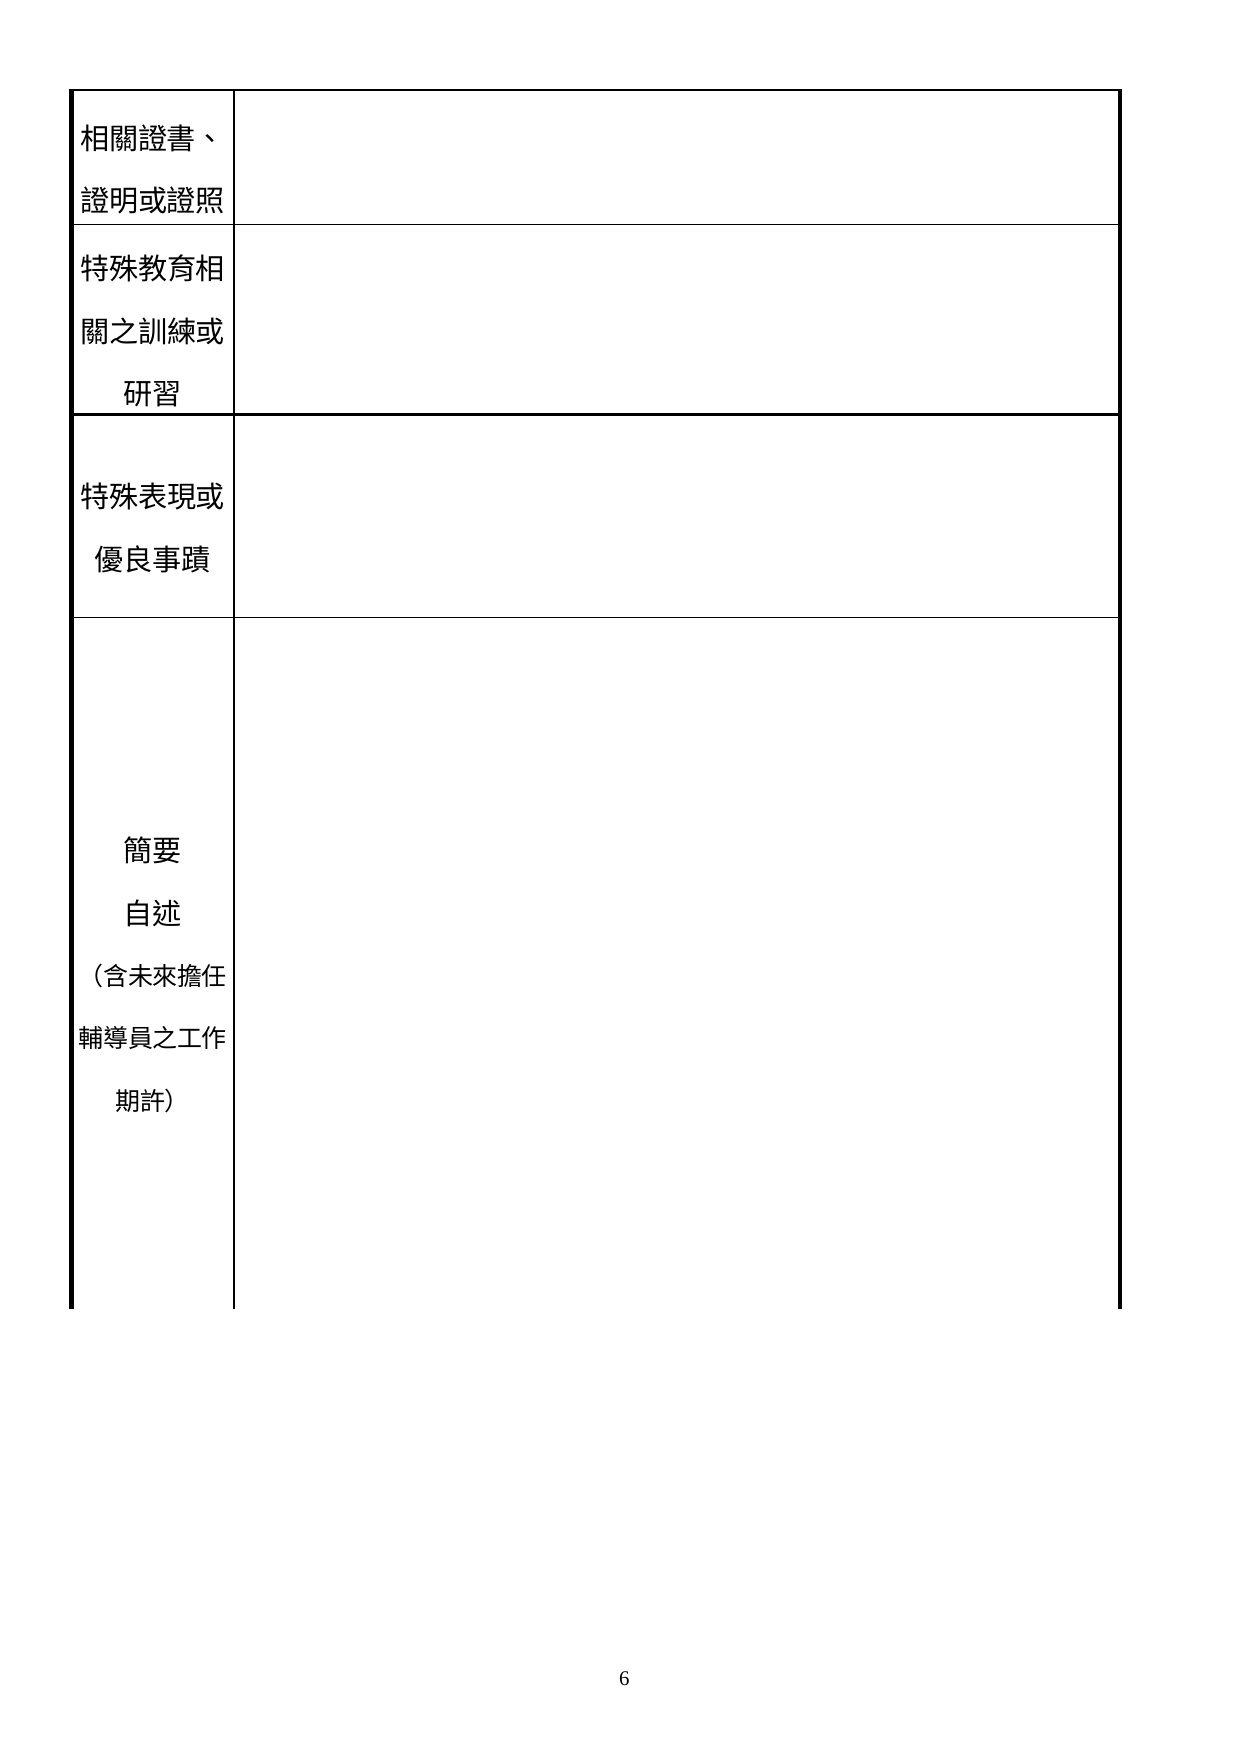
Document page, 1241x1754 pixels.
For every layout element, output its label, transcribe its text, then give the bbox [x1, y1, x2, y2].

table_cell [235, 416, 1118, 616]
table_cell [235, 225, 1118, 413]
table_cell 特殊教育相關之訓練或研習 [74, 225, 233, 413]
table_cell [235, 91, 1118, 224]
table_cell 特殊表現或 優良事蹟 [74, 416, 233, 616]
table_cell [235, 618, 1118, 1309]
table_cell 相關證書、 證明或證照 [74, 91, 233, 224]
table_cell 簡要 自述 （含未來擔任輔導員之工作期許） [74, 618, 233, 1309]
